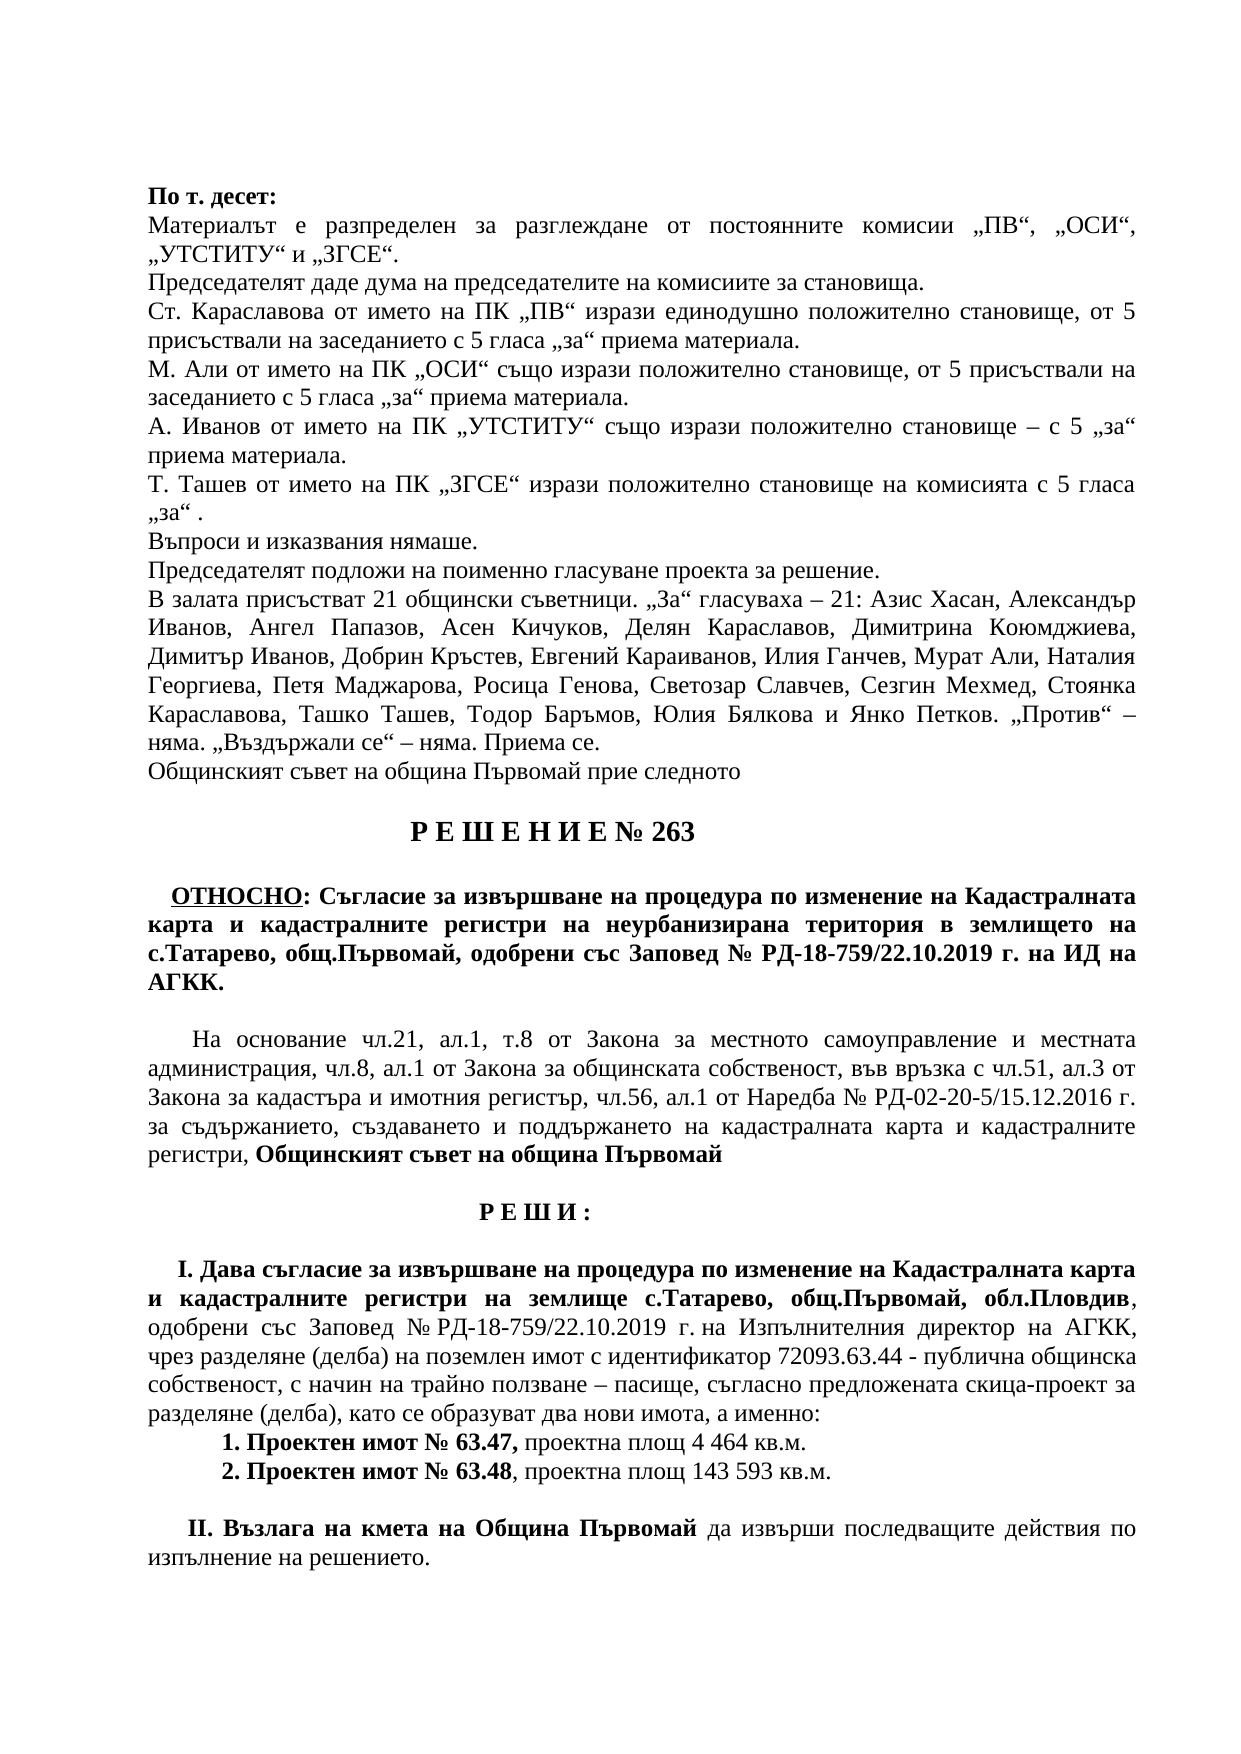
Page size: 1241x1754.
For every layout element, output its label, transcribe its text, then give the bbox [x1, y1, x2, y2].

text По т. десет: [148, 181, 1137, 210]
text II. Възлага на кмета на Община Първомай да извърши последващите действия по изпълнение на решението. [148, 1513, 1137, 1571]
text I. Дава съгласие за извършване на процедура по изменение на Кадастралната карта и кадастралните регистри на землище с.Татарево, общ.Първомай, обл.Пловдив, одобрени със Заповед № РД-18-759/22.10.2019 г. на Изпълнителния директор на АГКК, чрез разделяне (делба) на поземлен имот с идентификатор 72093.63.44 - публична общинска собственост, с начин на трайно ползване – пасище, съгласно предложената скица-проект за разделяне (делба), като сe образуват два нови имота, а именно: [148, 1254, 1137, 1427]
text Председателят даде дума на председателите на комисиите за становища. [148, 267, 1137, 296]
text 2. Проектен имот № 63.48, проектна площ 143 593 кв.м. [148, 1456, 1137, 1484]
text Общинският съвет на община Първомай прие следното [148, 756, 1137, 785]
text Р Е Ш Е Н И Е № 263 [148, 814, 1137, 847]
text На основание чл.21, ал.1, т.8 от Закона за местното самоуправление и местната администрация, чл.8, ал.1 от Закона за общинската собственост, във връзка с чл.51, ал.3 от Закона за кадастъра и имотния регистър, чл.56, ал.1 от Наредба № РД-02-20-5/15.12.2016 г. за съдържанието, създаването и поддържането на кадастралната карта и кадастралните регистри, Общинският съвет на община Първомай [148, 1024, 1137, 1168]
text Ст. Караславова от името на ПК „ПВ“ изрази единодушно положително становище, от 5 присъствали на заседанието с 5 гласа „за“ приема материала. [148, 296, 1137, 354]
text А. Иванов от името на ПК „УТСТИТУ“ също изрази положително становище – с 5 „за“ приема материала. [148, 411, 1137, 469]
text Р Е Ш И : [148, 1197, 1137, 1226]
text Т. Ташев от името на ПК „ЗГСЕ“ изрази положително становище на комисията с 5 гласа „за“ . [148, 469, 1137, 526]
text Материалът е разпределен за разглеждане от постоянните комисии „ПВ“, „ОСИ“, „УТСТИТУ“ и „ЗГСЕ“. [148, 210, 1137, 267]
text Въпроси и изказвания нямаше. [148, 526, 1137, 555]
text 1. Проектен имот № 63.47, проектна площ 4 464 кв.м. [148, 1427, 1137, 1456]
text М. Али от името на ПК „ОСИ“ също изрази положително становище, от 5 присъствали на заседанието с 5 гласа „за“ приема материала. [148, 354, 1137, 411]
text Председателят подложи на поименно гласуване проекта за решение. [148, 555, 1137, 584]
text В залата присъстват 21 общински съветници. „За“ гласуваха – 21: Азис Хасан, Александър Иванов, Ангел Папазов, Асен Кичуков, Делян Караславов, Димитрина Коюмджиева, Димитър Иванов, Добрин Кръстев, Евгений Караиванов, Илия Ганчев, Мурат Али, Наталия Георгиева, Петя Маджарова, Росица Генова, Светозар Славчев, Сезгин Мехмед, Стоянка Караславова, Ташко Ташев, Тодор Баръмов, Юлия Бялкова и Янко Петков. „Против“ – няма. „Въздържали се“ – няма. Приема се. [148, 584, 1137, 756]
text ОТНОСНО: Съгласие за извършване на процедура по изменение на Кадастралната карта и кадастралните регистри на неурбанизирана територия в землището на с.Татарево, общ.Първомай, одобрени със Заповед № РД-18-759/22.10.2019 г. на ИД на АГКК. [148, 881, 1137, 996]
